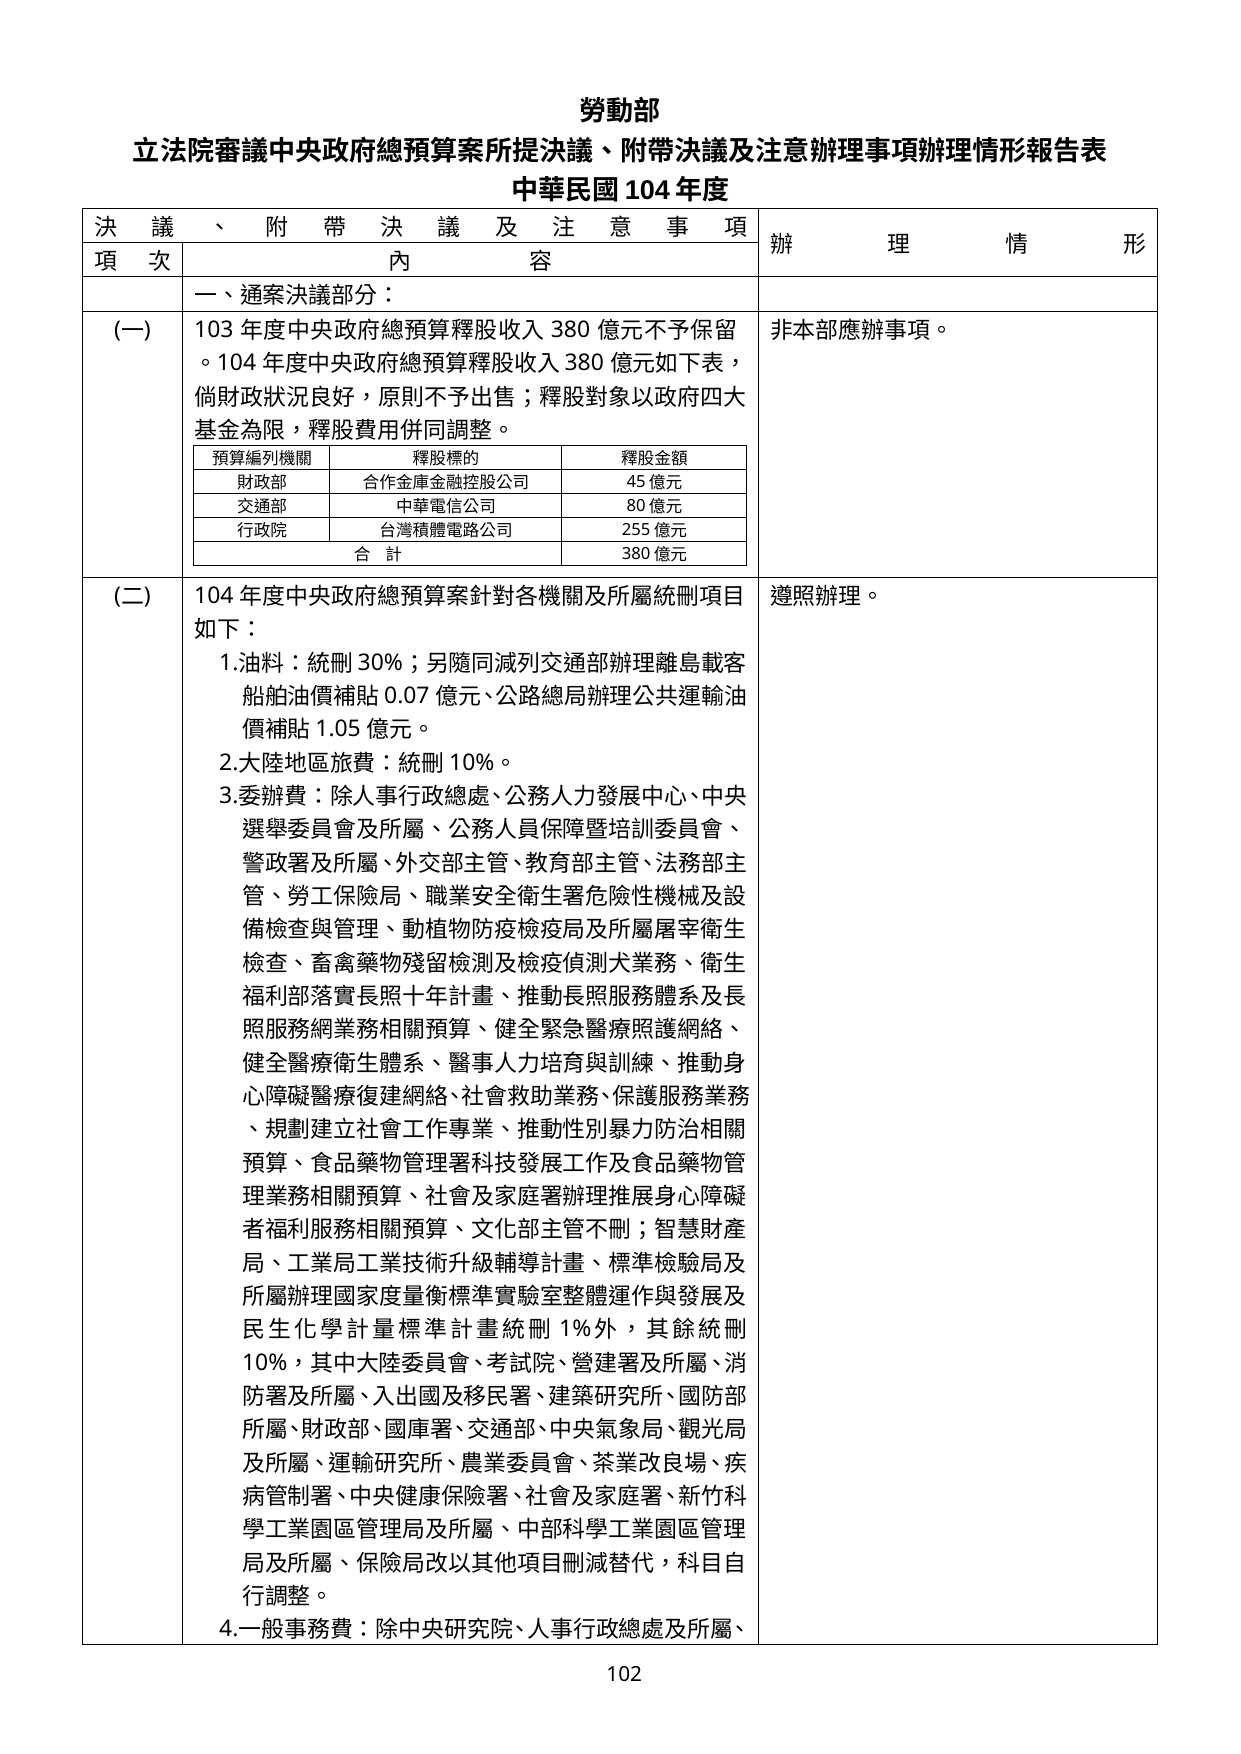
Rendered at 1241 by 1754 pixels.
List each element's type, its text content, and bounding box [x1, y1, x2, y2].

table_header 釋股金額 [562, 446, 746, 469]
table_header 釋股標的 [330, 446, 561, 469]
table_cell 255億元 [562, 518, 746, 541]
table_cell (二) [83, 578, 182, 1644]
table_cell 項次 [83, 243, 182, 276]
table_cell 45億元 [562, 470, 746, 493]
table_header 決議、附帶決議及注意事項 [83, 209, 758, 242]
table_cell 內 容 [183, 243, 758, 276]
table_cell 380億元 [562, 542, 746, 565]
table_cell 合 計 [194, 542, 561, 565]
table_header 預算編列機關 [194, 446, 329, 469]
table_cell 80億元 [562, 494, 746, 517]
table_cell 非本部應辦事項。 [759, 312, 1157, 577]
table_cell (一) [83, 312, 182, 577]
table_cell 遵照辦理。 [759, 578, 1157, 1644]
table_cell 103 年度中央政府總預算釋股收入380 億元不予保留。104 年度中央政府總預算釋股收入380 億元如下表，倘財政狀況良好，原則不予出售；釋股對象以政府四大基金為限，釋股費用併同調整。 [183, 312, 758, 577]
table_cell 財政部 [194, 470, 329, 493]
table_cell 中華電信公司 [330, 494, 561, 517]
table_cell 台灣積體電路公司 [330, 518, 561, 541]
table_cell [759, 277, 1157, 311]
table_cell 交通部 [194, 494, 329, 517]
table_header 辦理情形 [759, 209, 1157, 276]
table_cell 行政院 [194, 518, 329, 541]
table_cell 104 年度中央政府總預算案針對各機關及所屬統刪項目如下： 1.油料：統刪30%；另隨同減列交通部辦理離島載客船舶油價補貼0.07 億元、公路總局辦理公共運輸油價補貼1.05 億元。 2.大陸地區旅費：統刪10%。 3.委辦費：除人事行政總處、公務人力發展中心、中央選舉委員會及所屬、公務人員保障暨培訓委員會、警政署及所屬、外交部主管、教育部主管、法務部主管、勞工保險局、職業安全衛生署危險性機械及設備檢查與管理、動植物防疫檢疫局及所屬屠宰衛生檢查、畜禽藥物殘留檢測及檢疫偵測犬業務、衛生福利部落實長照十年計畫、推動長照服務體系及長照服務網業務相關預算、健全緊急醫療照護網絡、健全醫療衛生體系、醫事人力培育與訓練、推動身心障礙醫療復建網絡、社會救助業務、保護服務業務、規劃建立社會工作專業、推動性別暴力防治相關預算、食品藥物管理署科技發展工作及食品藥物管理業務相關預算、社會及家庭署辦理推展身心障礙者福利服務相關預算、文化部主管不刪；智慧財產局、工業局工業技術升級輔導計畫、標準檢驗局及所屬辦理國家度量衡標準實驗室整體運作與發展及民生化學計量標準計畫統刪1%外，其餘統刪10%，其中大陸委員會、考試院、營建署及所屬、消防署及所屬、入出國及移民署、建築研究所、國防部所屬、財政部、國庫署、交通部、中央氣象局、觀光局及所屬、運輸研究所、農業委員會、茶業改良場、疾病管制署、中央健康保險署、社會及家庭署、新竹科學工業園區管理局及所屬、中部科學工業園區管理局及所屬、保險局改以其他項目刪減替代，科目自行調整。 4.一般事務費：除中央研究院、人事行政總處及所屬、 [183, 578, 758, 1644]
table_cell [83, 277, 182, 311]
table_cell 一、通案決議部分： [183, 277, 758, 311]
table_cell 合作金庫金融控股公司 [330, 470, 561, 493]
